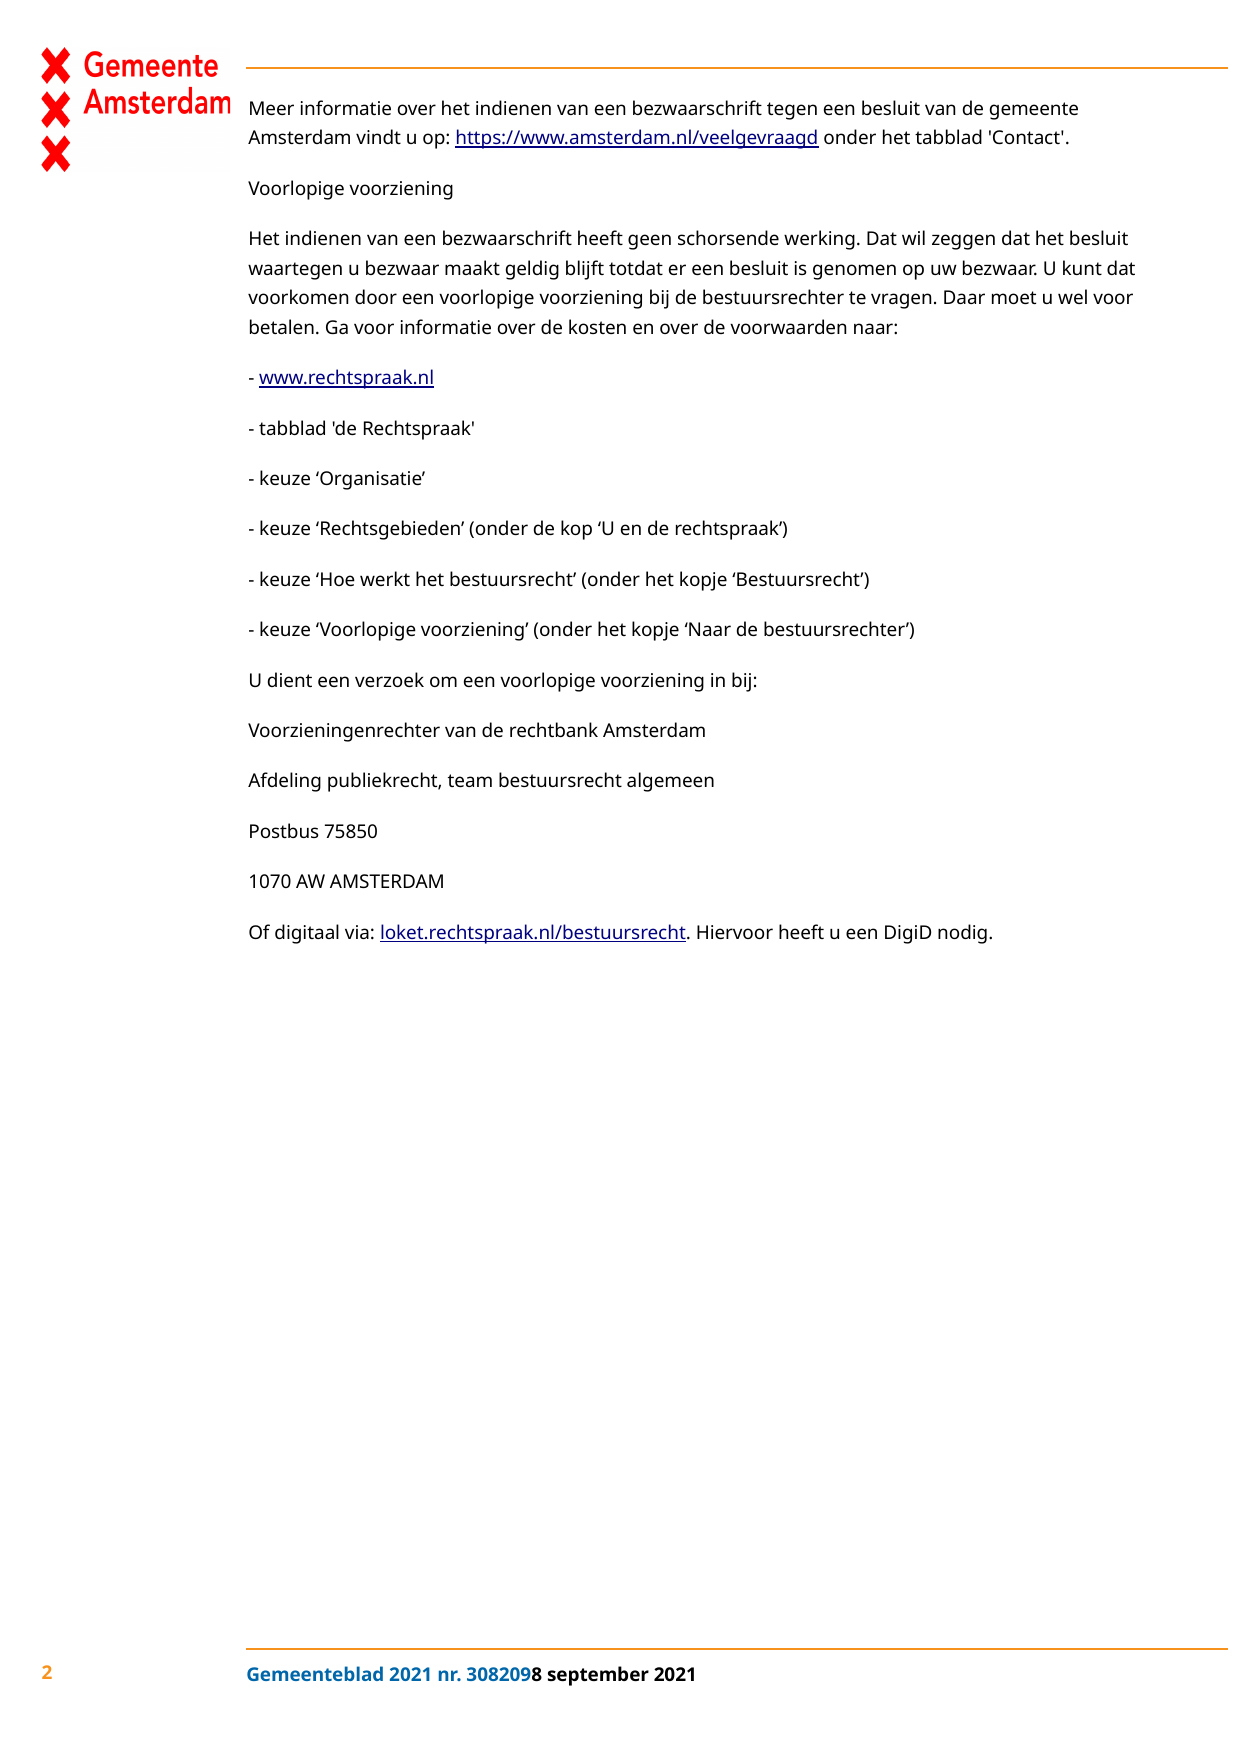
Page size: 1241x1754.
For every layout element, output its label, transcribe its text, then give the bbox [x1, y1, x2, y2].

text Postbus 75850 [248, 818, 1152, 844]
text Of digitaal via: loket.rechtspraak.nl/bestuursrecht. Hiervoor heeft u een DigiD nodig. [248, 919, 1152, 945]
text - tabblad 'de Rechtspraak' [248, 415, 1152, 441]
picture [41, 47, 231, 172]
text U dient een verzoek om een voorlopige voorziening in bij: [248, 667, 1152, 693]
text Voorzieningenrechter van de rechtbank Amsterdam [248, 717, 1152, 743]
text Afdeling publiekrecht, team bestuursrecht algemeen [248, 768, 1152, 793]
text Voorlopige voorziening [248, 175, 1152, 201]
text 1070 AW AMSTERDAM [248, 868, 1152, 894]
text - www.rechtspraak.nl [248, 364, 1152, 390]
text Het indienen van een bezwaarschrift heeft geen schorsende werking. Dat wil zeggen dat het besluit waartegen u bezwaar maakt geldig blijft totdat er een besluit is genomen op uw bezwaar. U kunt dat voorkomen door een voorlopige voorziening bij de bestuursrechter te vragen. Daar moet u wel voor betalen. Ga voor informatie over de kosten en over de voorwaarden naar: [248, 225, 1152, 340]
text - keuze ‘Rechtsgebieden’ (onder de kop ‘U en de rechtspraak’) [248, 516, 1152, 541]
text - keuze ‘Voorlopige voorziening’ (onder het kopje ‘Naar de bestuursrechter’) [248, 616, 1152, 642]
text Meer informatie over het indienen van een bezwaarschrift tegen een besluit van de gemeente Amsterdam vindt u op: https://www.amsterdam.nl/veelgevraagd onder het tabblad 'Contact'. [248, 95, 1152, 150]
text - keuze ‘Organisatie’ [248, 465, 1152, 491]
text - keuze ‘Hoe werkt het bestuursrecht’ (onder het kopje ‘Bestuursrecht’) [248, 566, 1152, 592]
